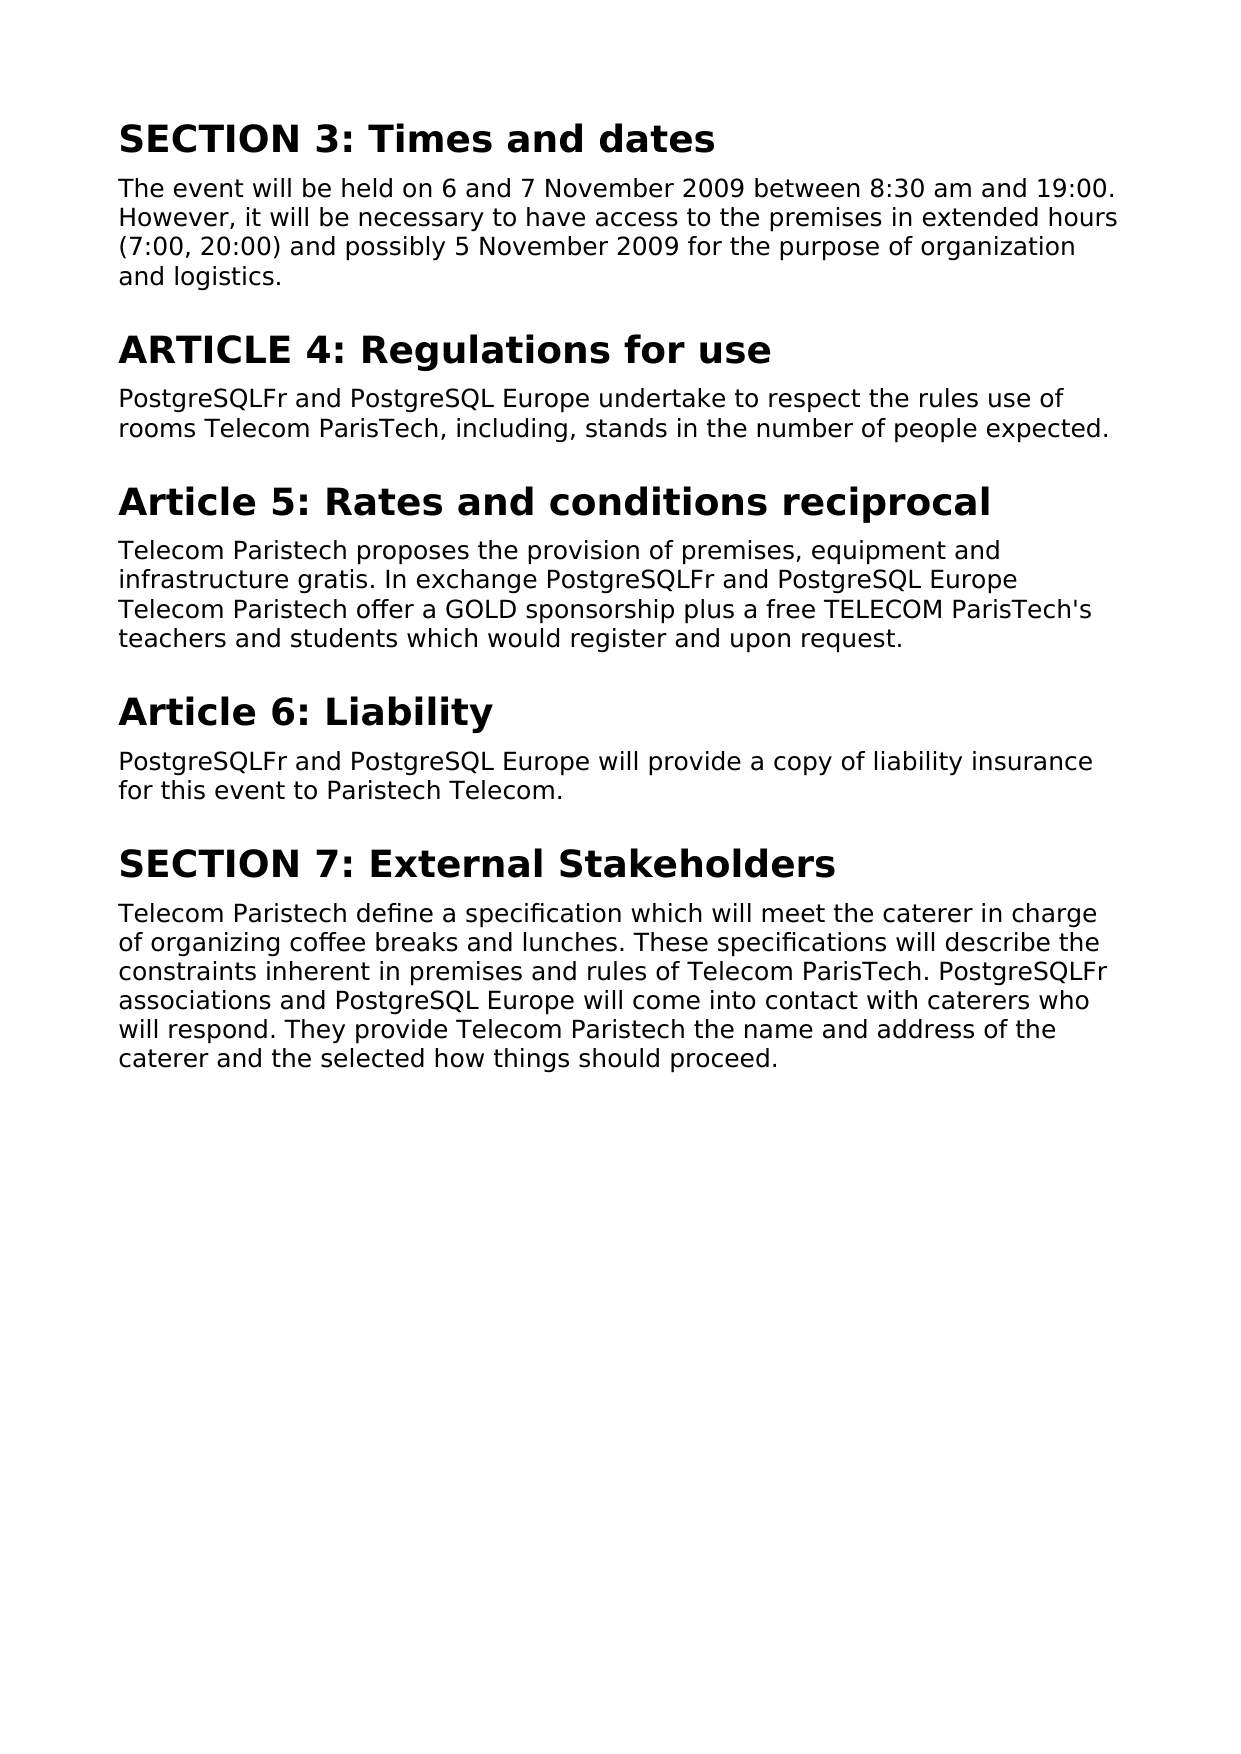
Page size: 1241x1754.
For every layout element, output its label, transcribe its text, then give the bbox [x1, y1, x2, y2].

subtitle SECTION 3: Times and dates [118, 118, 1122, 162]
text Telecom Paristech proposes the provision of premises, equipment and infrastructure gratis. In exchange PostgreSQLFr and PostgreSQL Europe Telecom Paristech offer a GOLD sponsorship plus a free TELECOM ParisTech's teachers and students which would register and upon request. [118, 537, 1122, 653]
text The event will be held on 6 and 7 November 2009 between 8:30 am and 19:00. However, it will be necessary to have access to the premises in extended hours (7:00, 20:00) and possibly 5 November 2009 for the purpose of organization and logistics. [118, 174, 1122, 291]
subtitle ARTICLE 4: Regulations for use [118, 328, 1122, 372]
text PostgreSQLFr and PostgreSQL Europe will provide a copy of liability insurance for this event to Paristech Telecom. [118, 747, 1122, 805]
text PostgreSQLFr and PostgreSQL Europe undertake to respect the rules use of rooms Telecom ParisTech, including, stands in the number of people expected. [118, 384, 1122, 443]
subtitle SECTION 7: External Stakeholders [118, 843, 1122, 886]
subtitle Article 6: Liability [118, 691, 1122, 734]
subtitle Article 5: Rates and conditions reciprocal [118, 480, 1122, 524]
text Telecom Paristech define a specification which will meet the caterer in charge of organizing coffee breaks and lunches. These specifications will describe the constraints inherent in premises and rules of Telecom ParisTech. PostgreSQLFr associations and PostgreSQL Europe will come into contact with caterers who will respond. They provide Telecom Paristech the name and address of the caterer and the selected how things should proceed. [118, 899, 1122, 1074]
